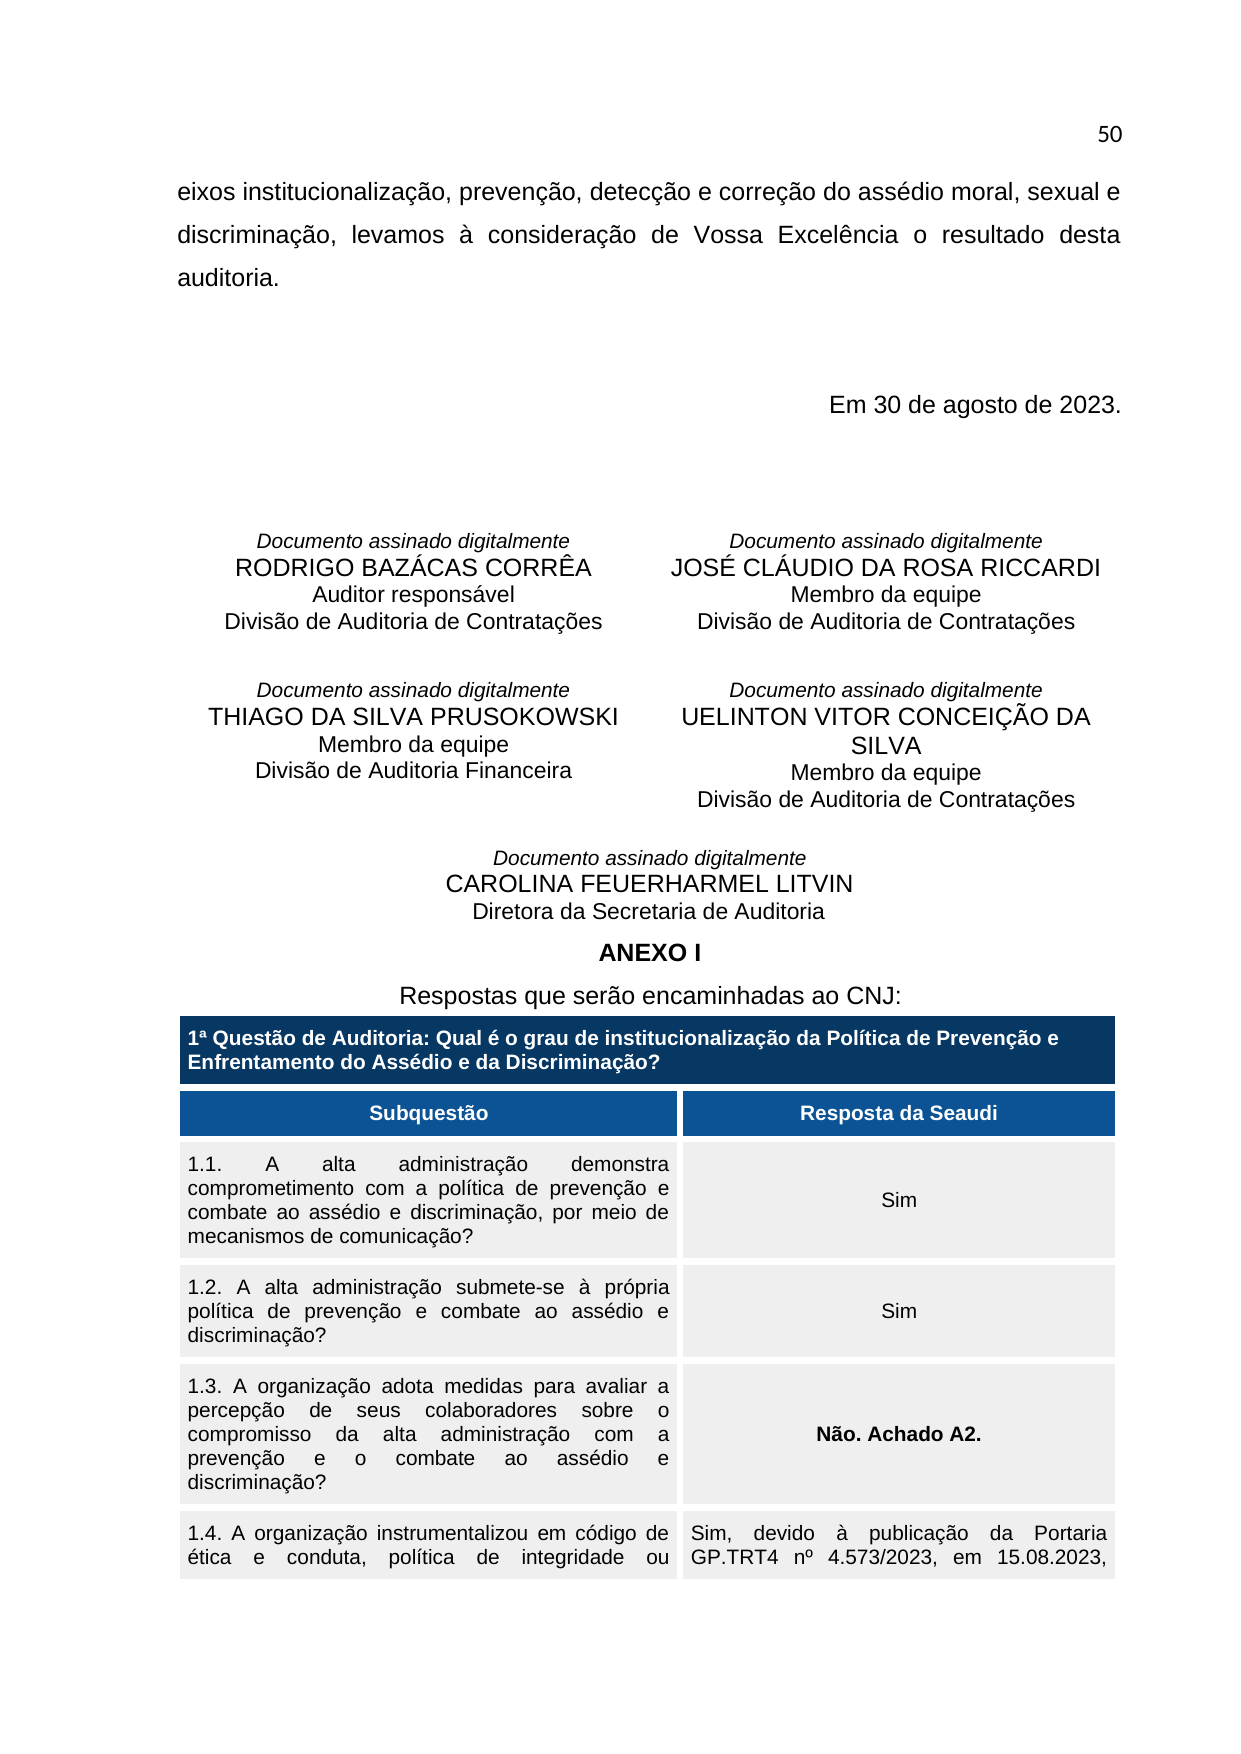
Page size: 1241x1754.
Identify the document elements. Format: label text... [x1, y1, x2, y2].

table_cell Subquestão [180, 1091, 677, 1136]
text eixos institucionalização, prevenção, detecção e correção do assédio moral, sexual e discriminação, levamos à consideração de Vossa Excelência o resultado desta auditoria. [177, 177, 1122, 292]
text ANEXO I [177, 938, 1122, 966]
text CAROLINA FEUERHARMEL LITVIN [177, 869, 1122, 898]
text Diretora da Secretaria de Auditoria [174, 898, 1122, 924]
table_cell 1.3. A organização adota medidas para avaliar a percepção de seus colaboradores sobre o compromisso da alta administração com a prevenção e o combate ao assédio e discriminação? [180, 1364, 677, 1504]
table_header 1ª Questão de Auditoria: Qual é o grau de institucionalização da Política de Prevenção e Enfrentamento do Assédio e da Discriminação? [180, 1016, 1115, 1084]
table_cell Resposta da Seaudi [683, 1091, 1115, 1136]
table_cell 1.4. A organização instrumentalizou em código de ética e conduta, política de integridade ou [180, 1511, 677, 1579]
table_cell Sim [683, 1142, 1115, 1258]
table_header Documento assinado digitalmente JOSÉ CLÁUDIO DA ROSA RICCARDI Membro da equipe Divisão de Auditoria de Contratações [651, 518, 1121, 665]
table_cell 1.2. A alta administração submete-se à própria política de prevenção e combate ao assédio e discriminação? [180, 1265, 677, 1357]
table_header Documento assinado digitalmente RODRIGO BAZÁCAS CORRÊA Auditor responsável Divisão de Auditoria de Contratações [178, 518, 649, 665]
table_cell Documento assinado digitalmente THIAGO DA SILVA PRUSOKOWSKI Membro da equipe Divisão de Auditoria Financeira [178, 668, 649, 822]
text Documento assinado digitalmente [177, 845, 1122, 869]
table_cell 1.1. A alta administração demonstra comprometimento com a política de prevenção e combate ao assédio e discriminação, por meio de mecanismos de comunicação? [180, 1142, 677, 1258]
text Respostas que serão encaminhadas ao CNJ: [177, 981, 1124, 1009]
table_cell Sim [683, 1265, 1115, 1357]
table_cell Sim, devido à publicação da Portaria GP.TRT4 nº 4.573/2023, em 15.08.2023, [683, 1511, 1115, 1579]
table_cell Não. Achado A2. [683, 1364, 1115, 1504]
text Em 30 de agosto de 2023. [177, 390, 1122, 418]
table_cell Documento assinado digitalmente UELINTON VITOR CONCEIÇÃO DA SILVA Membro da equipe Divisão de Auditoria de Contratações [651, 668, 1121, 822]
